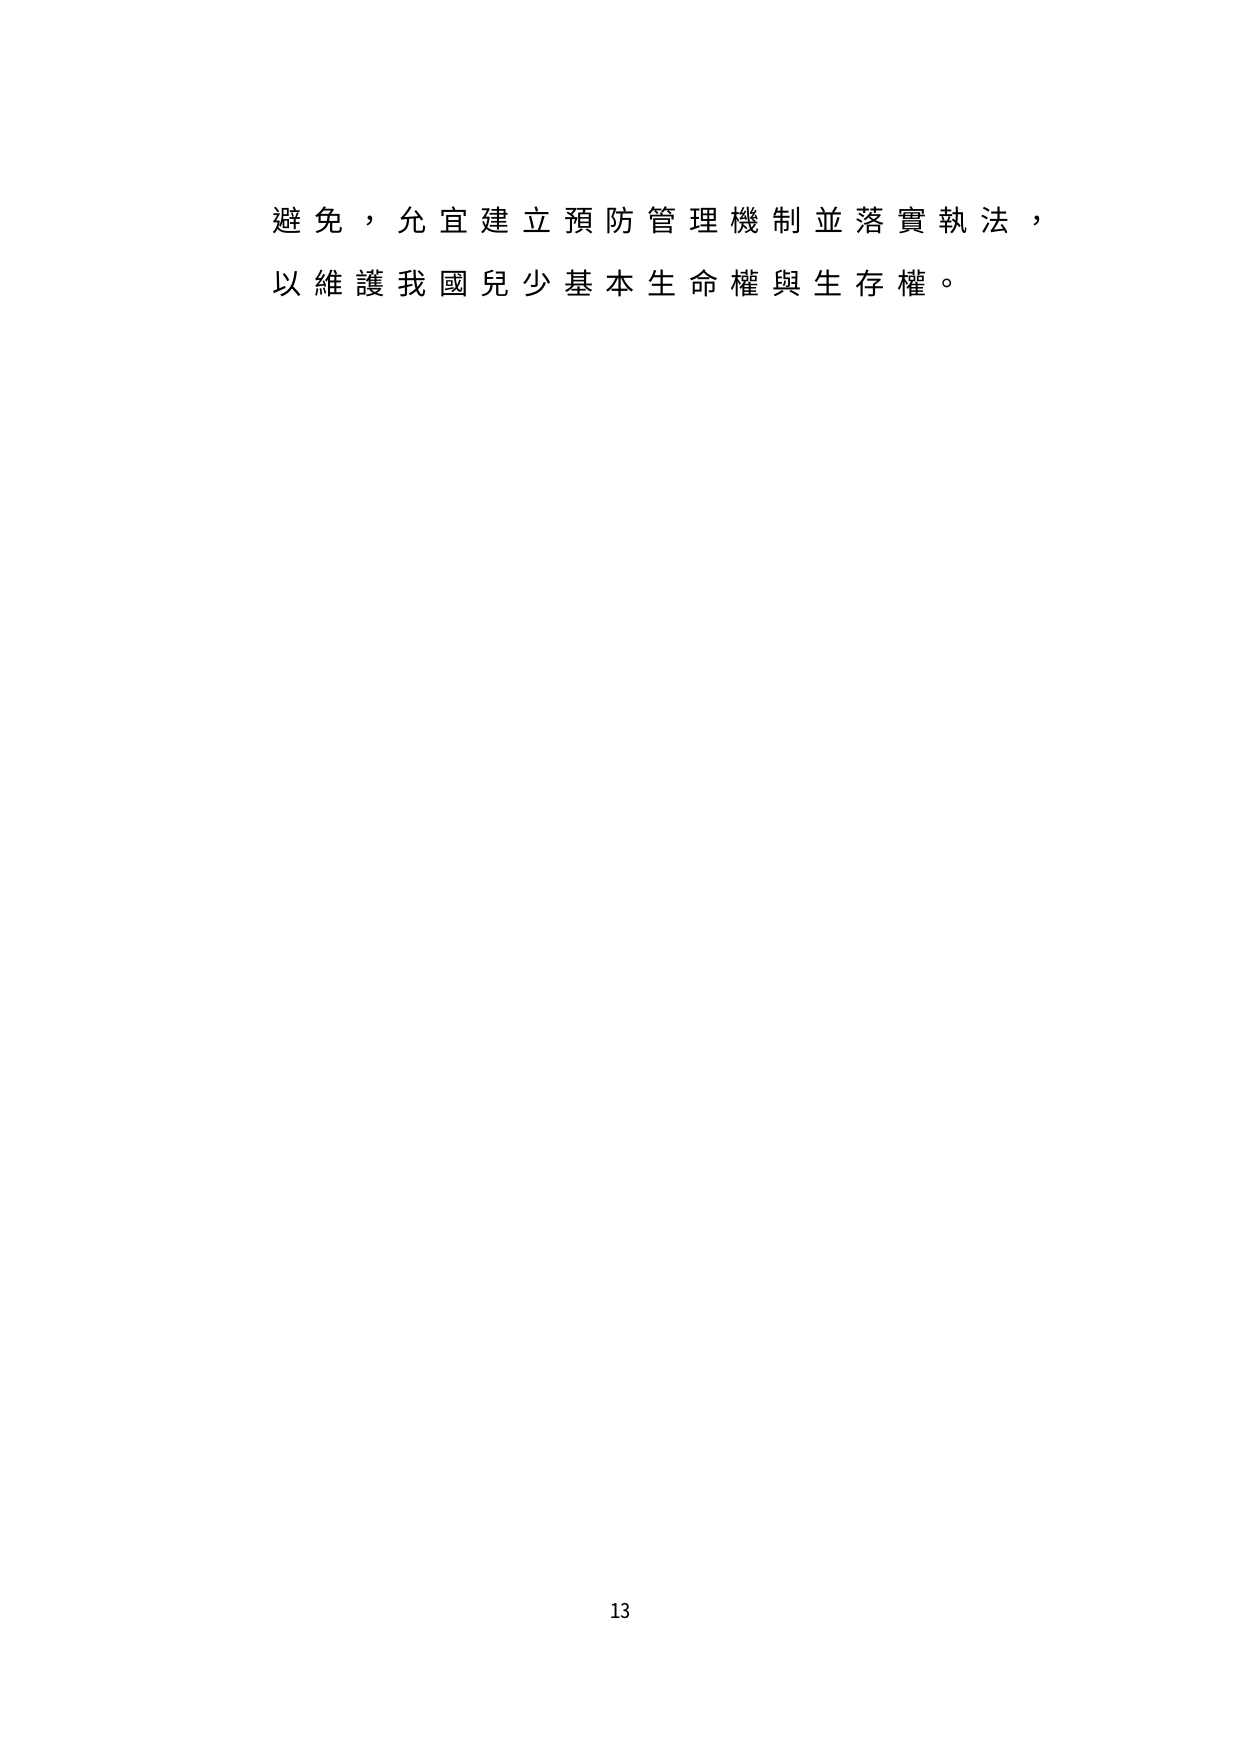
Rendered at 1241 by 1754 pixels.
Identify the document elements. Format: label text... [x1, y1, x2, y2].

text 避免，允宜建立預防管理機制並落實執法，以維護我國兒少基本生命權與生存權。 [242, 177, 1058, 302]
